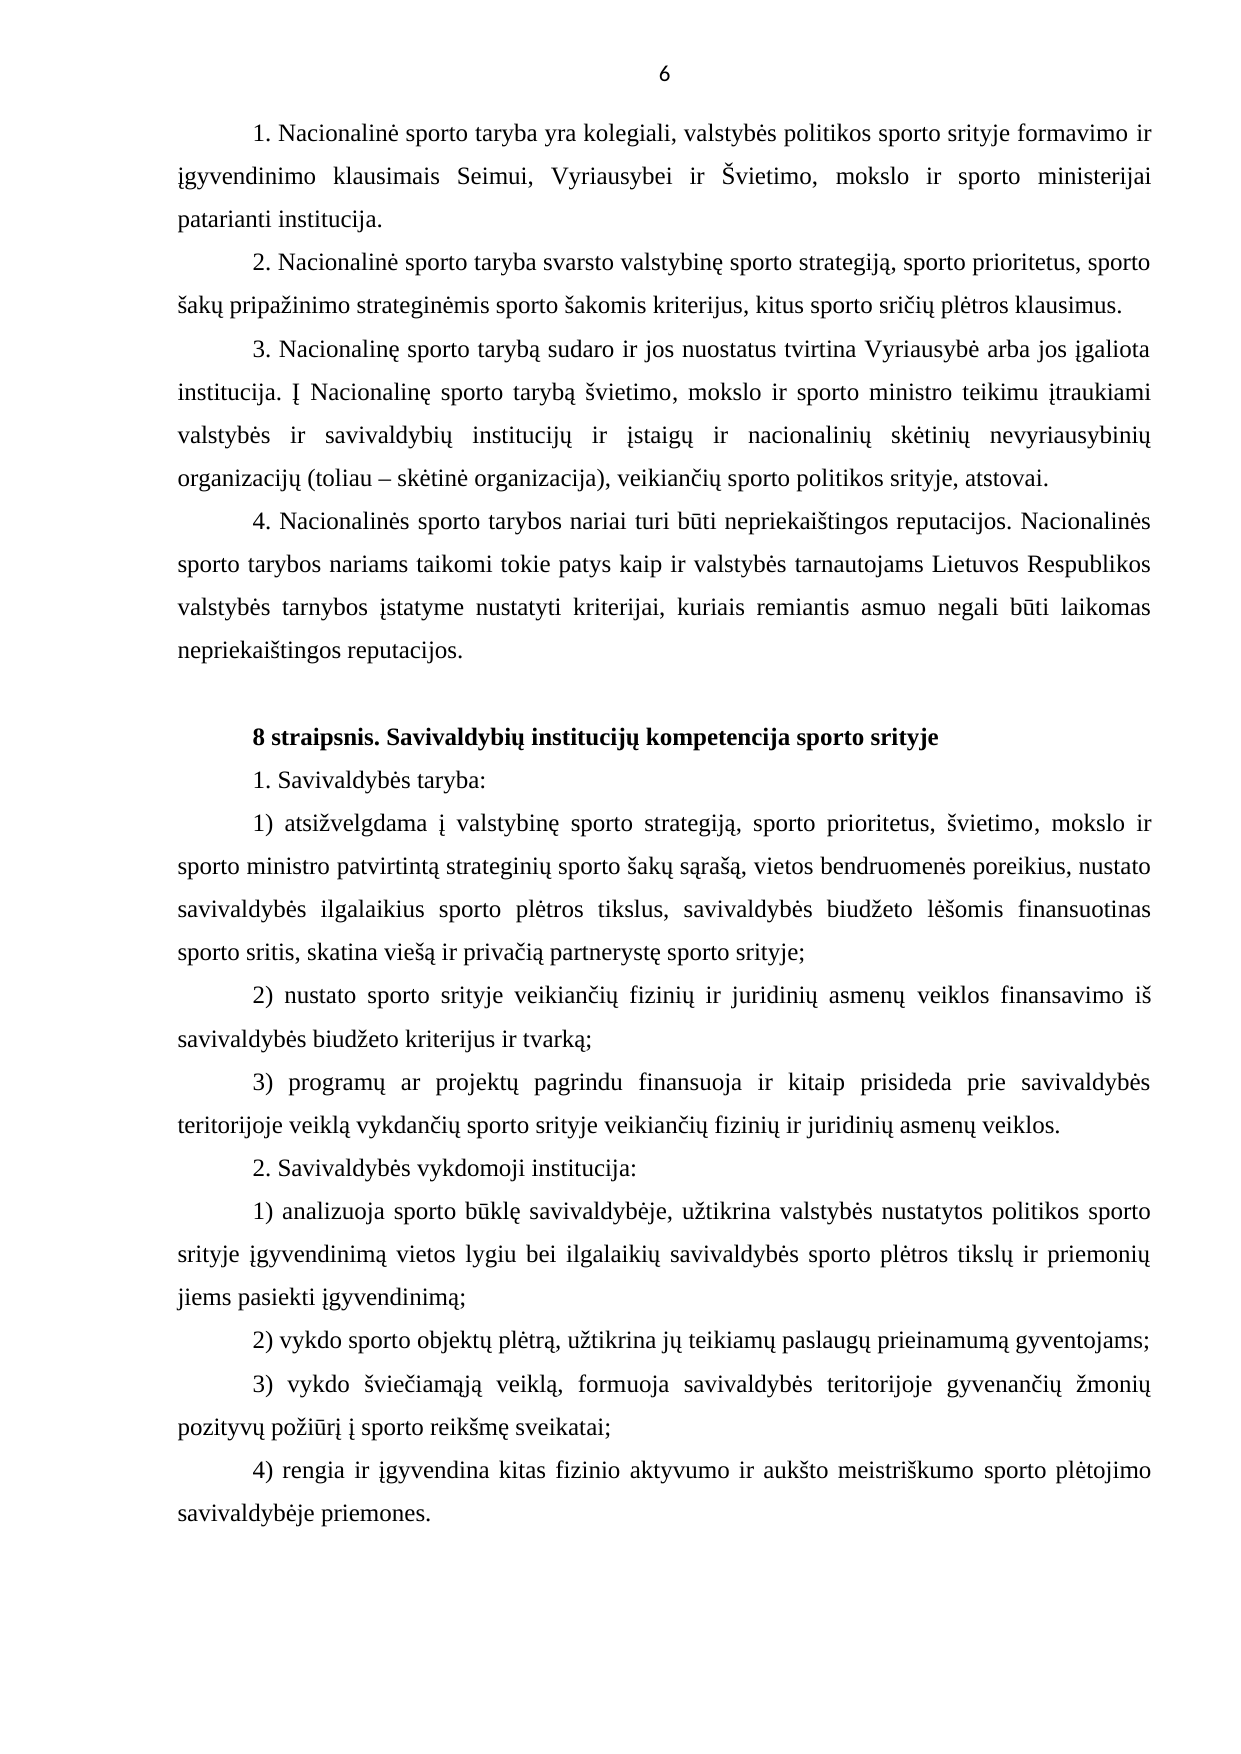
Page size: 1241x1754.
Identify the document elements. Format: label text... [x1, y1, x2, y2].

text 2. Nacionalinė sporto taryba svarsto valstybinę sporto strategiją, sporto prioritetus, sporto šakų pripažinimo strateginėmis sporto šakomis kriterijus, kitus sporto sričių plėtros klausimus. [177, 247, 1152, 319]
text 2) nustato sporto srityje veikiančių fizinių ir juridinių asmenų veiklos finansavimo iš savivaldybės biudžeto kriterijus ir tvarką; [177, 981, 1152, 1052]
text 1) atsižvelgdama į valstybinę sporto strategiją, sporto prioritetus, švietimo, mokslo ir sporto ministro patvirtintą strateginių sporto šakų sąrašą, vietos bendruomenės poreikius, nustato savivaldybės ilgalaikius sporto plėtros tikslus, savivaldybės biudžeto lėšomis finansuotinas sporto sritis, skatina viešą ir privačią partnerystę sporto srityje; [177, 808, 1152, 966]
text 4. Nacionalinės sporto tarybos nariai turi būti nepriekaištingos reputacijos. Nacionalinės sporto tarybos nariams taikomi tokie patys kaip ir valstybės tarnautojams Lietuvos Respublikos valstybės tarnybos įstatyme nustatyti kriterijai, kuriais remiantis asmuo negali būti laikomas nepriekaištingos reputacijos. [177, 506, 1152, 664]
text 1) analizuoja sporto būklę savivaldybėje, užtikrina valstybės nustatytos politikos sporto srityje įgyvendinimą vietos lygiu bei ilgalaikių savivaldybės sporto plėtros tikslų ir priemonių jiems pasiekti įgyvendinimą; [177, 1196, 1152, 1311]
text 4) rengia ir įgyvendina kitas fizinio aktyvumo ir aukšto meistriškumo sporto plėtojimo savivaldybėje priemones. [177, 1455, 1152, 1527]
text 3. Nacionalinę sporto tarybą sudaro ir jos nuostatus tvirtina Vyriausybė arba jos įgaliota institucija. Į Nacionalinę sporto tarybą švietimo, mokslo ir sporto ministro teikimu įtraukiami valstybės ir savivaldybių institucijų ir įstaigų ir nacionalinių skėtinių nevyriausybinių organizacijų (toliau – skėtinė organizacija), veikiančių sporto politikos srityje, atstovai. [177, 334, 1152, 492]
text 2. Savivaldybės vykdomoji institucija: [177, 1153, 1152, 1182]
text 2) vykdo sporto objektų plėtrą, užtikrina jų teikiamų paslaugų prieinamumą gyventojams; [177, 1326, 1152, 1354]
text 8 straipsnis. Savivaldybių institucijų kompetencija sporto srityje [177, 722, 1152, 751]
text 3) vykdo šviečiamąją veiklą, formuoja savivaldybės teritorijoje gyvenančių žmonių pozityvų požiūrį į sporto reikšmę sveikatai; [177, 1369, 1152, 1441]
text 1. Nacionalinė sporto taryba yra kolegiali, valstybės politikos sporto srityje formavimo ir įgyvendinimo klausimais Seimui, Vyriausybei ir Švietimo, mokslo ir sporto ministerijai patarianti institucija. [177, 118, 1152, 233]
text 3) programų ar projektų pagrindu finansuoja ir kitaip prisideda prie savivaldybės teritorijoje veiklą vykdančių sporto srityje veikiančių fizinių ir juridinių asmenų veiklos. [177, 1067, 1152, 1139]
text 1. Savivaldybės taryba: [177, 765, 1152, 794]
